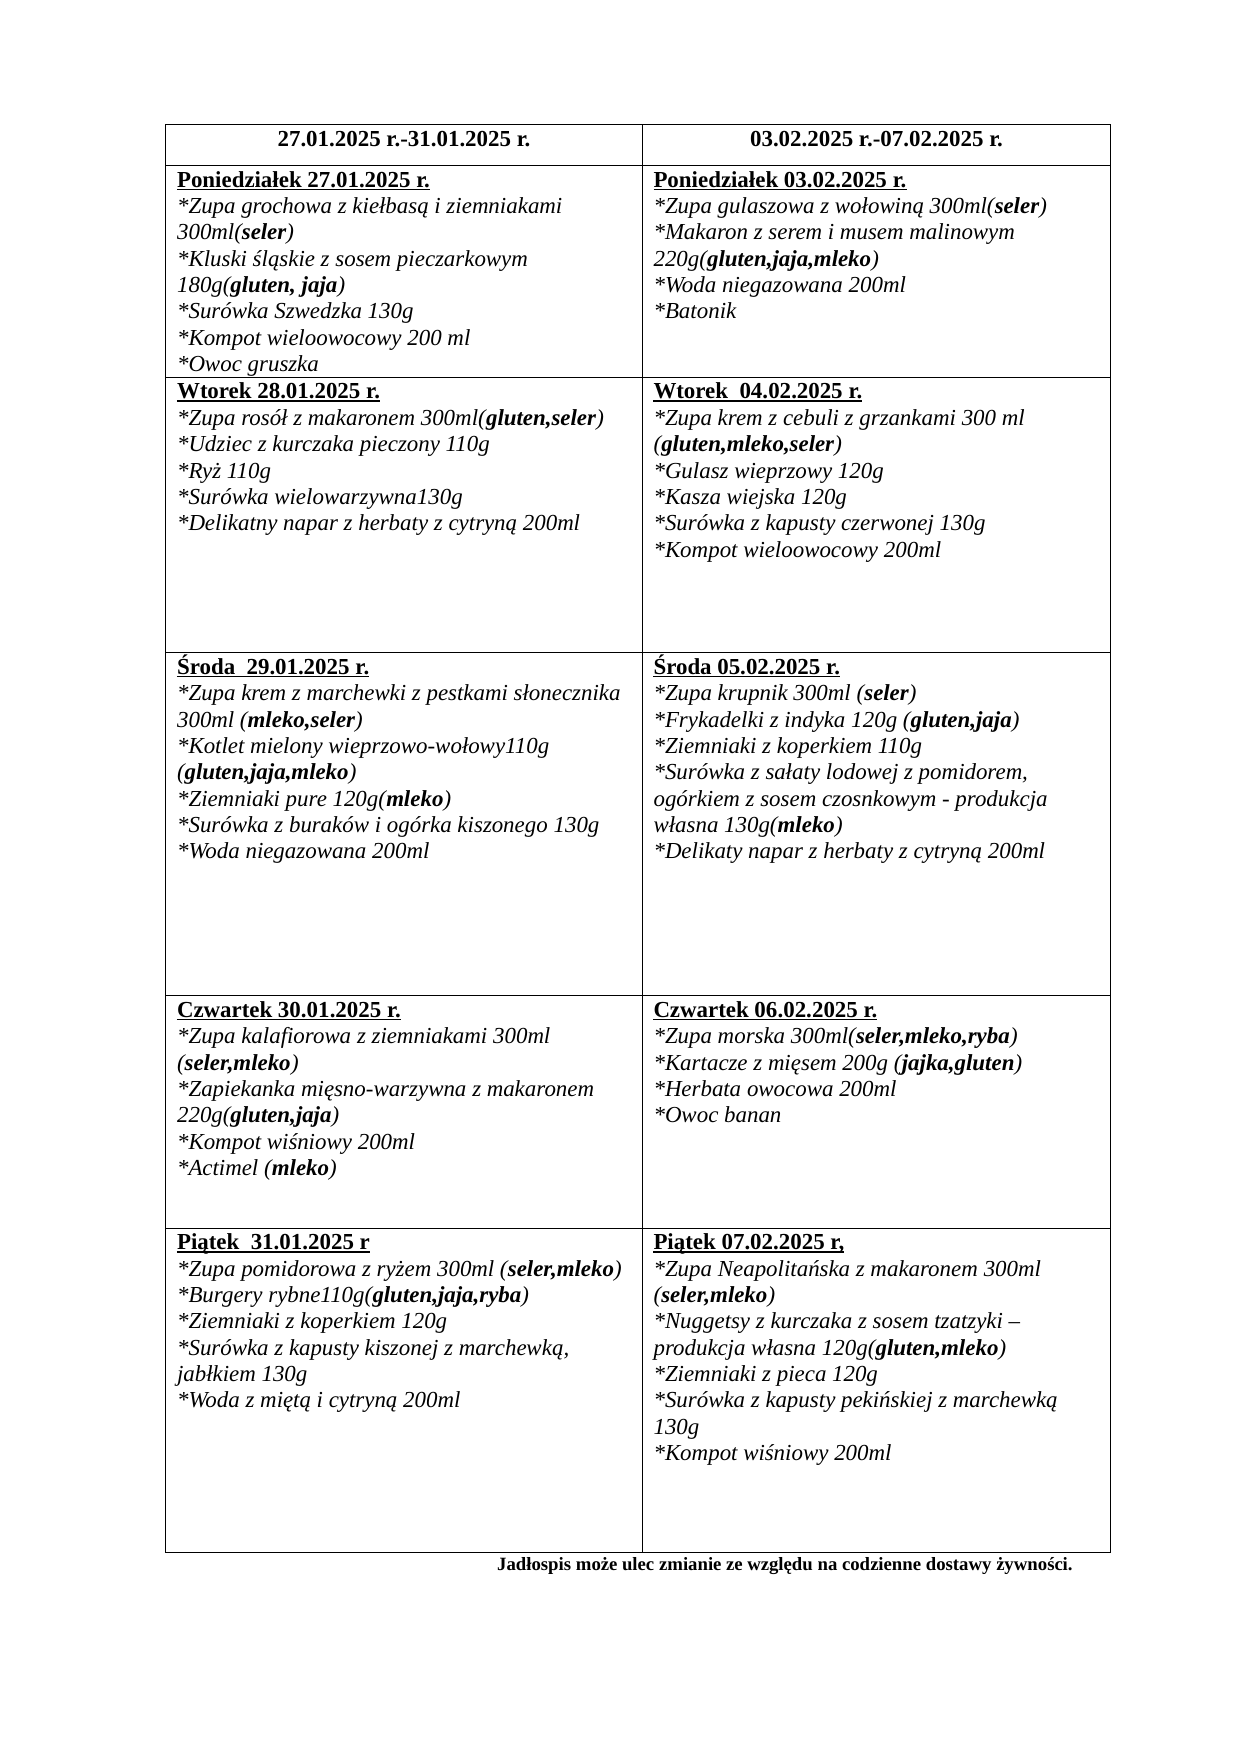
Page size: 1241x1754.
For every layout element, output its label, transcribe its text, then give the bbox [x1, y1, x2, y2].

table_cell Środa 05.02.2025 r. *Zupa krupnik 300ml (seler) *Frykadelki z indyka 120g (gluten,jaja) *Ziemniaki z koperkiem 110g *Surówka z sałaty lodowej z pomidorem, ogórkiem z sosem czosnkowym - produkcja własna 130g(mleko) *Delikaty napar z herbaty z cytryną 200ml [643, 653, 1110, 995]
table_cell Piątek 31.01.2025 r *Zupa pomidorowa z ryżem 300ml (seler,mleko) *Burgery rybne110g(gluten,jaja,ryba) *Ziemniaki z koperkiem 120g *Surówka z kapusty kiszonej z marchewką, jabłkiem 130g *Woda z miętą i cytryną 200ml [166, 1229, 642, 1552]
text Jadłospis może ulec zmianie ze względu na codzienne dostawy żywności. [118, 1553, 1122, 1574]
table_header 27.01.2025 r.-31.01.2025 r. [166, 125, 642, 165]
table_header 03.02.2025 r.-07.02.2025 r. [643, 125, 1110, 165]
table_cell Środa 29.01.2025 r. *Zupa krem z marchewki z pestkami słonecznika 300ml (mleko,seler) *Kotlet mielony wieprzowo-wołowy110g (gluten,jaja,mleko) *Ziemniaki pure 120g(mleko) *Surówka z buraków i ogórka kiszonego 130g *Woda niegazowana 200ml [166, 653, 642, 995]
table_cell Piątek 07.02.2025 r, *Zupa Neapolitańska z makaronem 300ml (seler,mleko) *Nuggetsy z kurczaka z sosem tzatzyki – produkcja własna 120g(gluten,mleko) *Ziemniaki z pieca 120g *Surówka z kapusty pekińskiej z marchewką 130g *Kompot wiśniowy 200ml [643, 1229, 1110, 1552]
table_cell Wtorek 28.01.2025 r. *Zupa rosół z makaronem 300ml(gluten,seler) *Udziec z kurczaka pieczony 110g *Ryż 110g *Surówka wielowarzywna130g *Delikatny napar z herbaty z cytryną 200ml [166, 378, 642, 652]
table_cell Czwartek 30.01.2025 r. *Zupa kalafiorowa z ziemniakami 300ml (seler,mleko) *Zapiekanka mięsno-warzywna z makaronem 220g(gluten,jaja) *Kompot wiśniowy 200ml *Actimel (mleko) [166, 996, 642, 1227]
table_cell Wtorek 04.02.2025 r. *Zupa krem z cebuli z grzankami 300 ml (gluten,mleko,seler) *Gulasz wieprzowy 120g *Kasza wiejska 120g *Surówka z kapusty czerwonej 130g *Kompot wieloowocowy 200ml [643, 378, 1110, 652]
table_cell Czwartek 06.02.2025 r. *Zupa morska 300ml(seler,mleko,ryba) *Kartacze z mięsem 200g (jajka,gluten) *Herbata owocowa 200ml *Owoc banan [643, 996, 1110, 1227]
table_cell Poniedziałek 03.02.2025 r. *Zupa gulaszowa z wołowiną 300ml(seler) *Makaron z serem i musem malinowym 220g(gluten,jaja,mleko) *Woda niegazowana 200ml *Batonik [643, 166, 1110, 377]
table_cell Poniedziałek 27.01.2025 r. *Zupa grochowa z kiełbasą i ziemniakami 300ml(seler) *Kluski śląskie z sosem pieczarkowym 180g(gluten, jaja) *Surówka Szwedzka 130g *Kompot wieloowocowy 200 ml *Owoc gruszka [166, 166, 642, 377]
